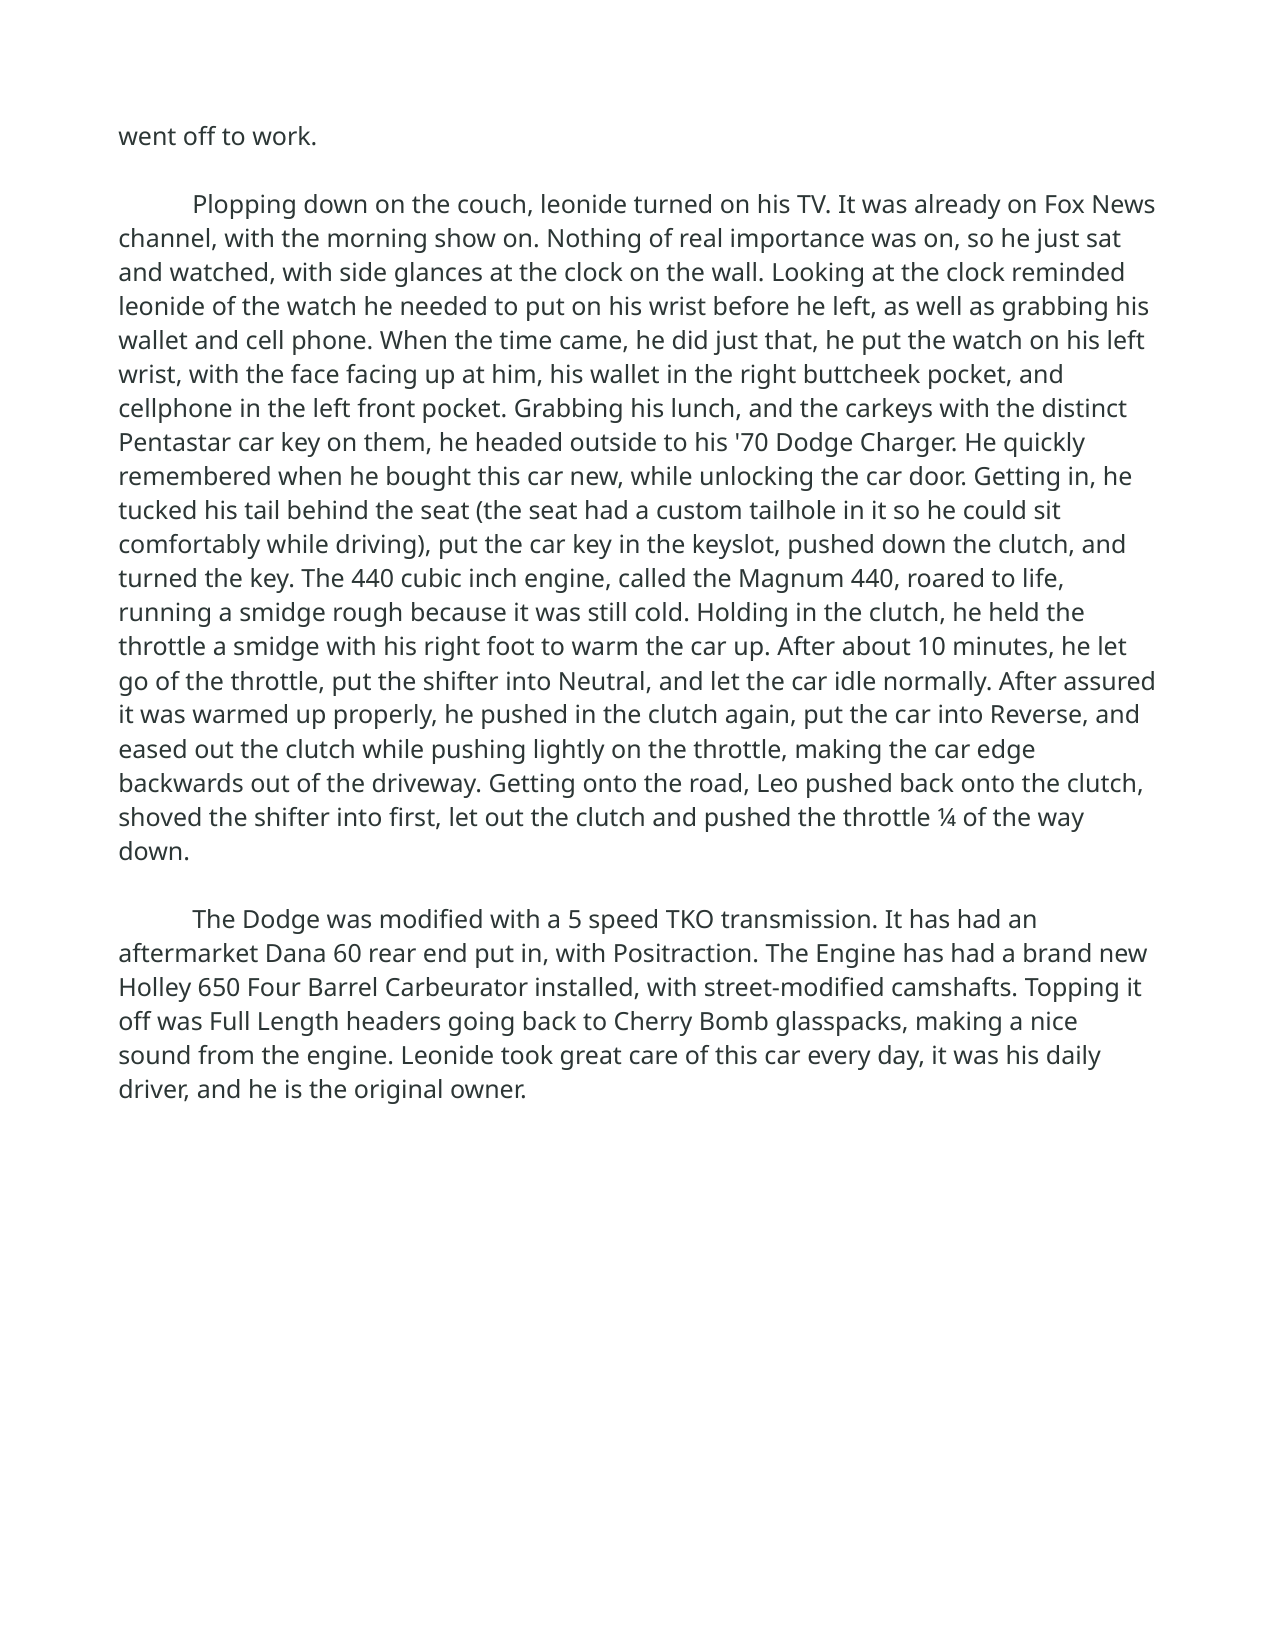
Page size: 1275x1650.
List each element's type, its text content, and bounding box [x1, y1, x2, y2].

text went off to work. Plopping down on the couch, leonide turned on his TV. It was already on Fox News channel, with the morning show on. Nothing of real importance was on, so he just sat and watched, with side glances at the clock on the wall. Looking at the clock reminded leonide of the watch he needed to put on his wrist before he left, as well as grabbing his wallet and cell phone. When the time came, he did just that, he put the watch on his left wrist, with the face facing up at him, his wallet in the right buttcheek pocket, and cellphone in the left front pocket. Grabbing his lunch, and the carkeys with the distinct Pentastar car key on them, he headed outside to his '70 Dodge Charger. He quickly remembered when he bought this car new, while unlocking the car door. Getting in, he tucked his tail behind the seat (the seat had a custom tailhole in it so he could sit comfortably while driving), put the car key in the keyslot, pushed down the clutch, and turned the key. The 440 cubic inch engine, called the Magnum 440, roared to life, running a smidge rough because it was still cold. Holding in the clutch, he held the throttle a smidge with his right foot to warm the car up. After about 10 minutes, he let go of the throttle, put the shifter into Neutral, and let the car idle normally. After assured it was warmed up properly, he pushed in the clutch again, put the car into Reverse, and eased out the clutch while pushing lightly on the throttle, making the car edge backwards out of the driveway. Getting onto the road, Leo pushed back onto the clutch, shoved the shifter into first, let out the clutch and pushed the throttle ¼ of the way down. The Dodge was modified with a 5 speed TKO transmission. It has had an aftermarket Dana 60 rear end put in, with Positraction. The Engine has had a brand new Holley 650 Four Barrel Carbeurator installed, with street-modified camshafts. Topping it off was Full Length headers going back to Cherry Bomb glasspacks, making a nice sound from the engine. Leonide took great care of this car every day, it was his daily driver, and he is the original owner. [118, 118, 1157, 1106]
